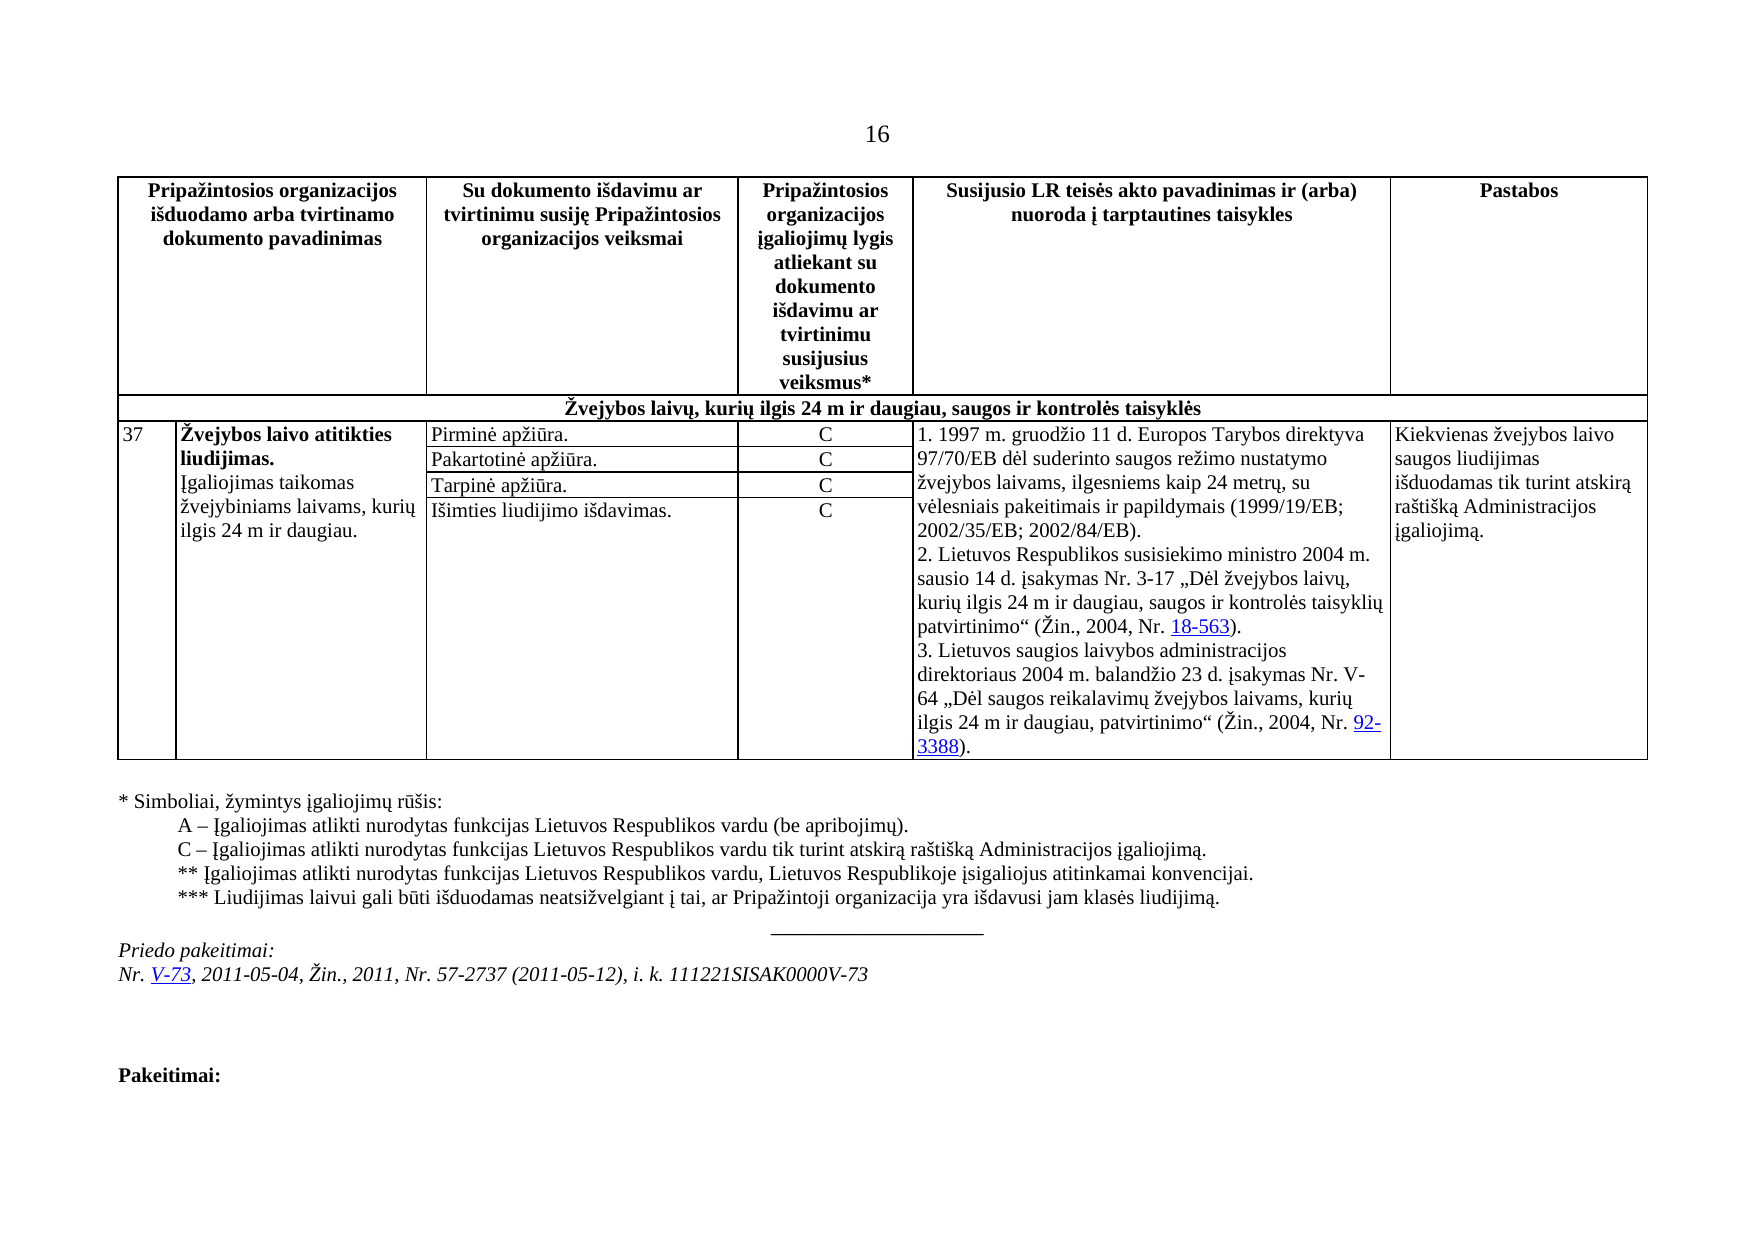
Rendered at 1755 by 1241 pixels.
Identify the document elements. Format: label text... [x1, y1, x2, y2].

text A – Įgaliojimas atlikti nurodytas funkcijas Lietuvos Respublikos vardu (be apribojimų). [118, 813, 1636, 837]
table_cell C [739, 473, 912, 497]
table_cell Tarpinė apžiūra. [427, 473, 737, 497]
table_cell 37 [119, 422, 175, 758]
table_cell Kiekvienas žvejybos laivo saugos liudijimas išduodamas tik turint atskirą raštišką Administracijos įgaliojimą. [1391, 422, 1647, 758]
text Pakeitimai: [118, 1063, 1636, 1087]
table_cell Išimties liudijimo išdavimas. [427, 498, 737, 758]
table_header Pripažintosios organizacijos įgaliojimų lygis atliekant su dokumento išdavimu ar tvirtinimu susijusius veiksmus* [739, 178, 912, 394]
text Nr. V-73, 2011-05-04, Žin., 2011, Nr. 57-2737 (2011-05-12), i. k. 111221SISAK0000V-73 [118, 962, 1636, 986]
text Priedo pakeitimai: [118, 938, 1636, 962]
table_cell C [739, 422, 912, 446]
table_cell Pirminė apžiūra. [427, 422, 737, 446]
table_header Su dokumento išdavimu ar tvirtinimu susiję Pripažintosios organizacijos veiksmai [427, 178, 737, 394]
table_cell 1. 1997 m. gruodžio 11 d. Europos Tarybos direktyva 97/70/EB dėl suderinto saugos režimo nustatymo žvejybos laivams, ilgesniems kaip 24 metrų, su vėlesniais pakeitimais ir papildymais (1999/19/EB; 2002/35/EB; 2002/84/EB). 2. Lietuvos Respublikos susisiekimo ministro 2004 m. sausio 14 d. įsakymas Nr. 3-17 „Dėl žvejybos laivų, kurių ilgis 24 m ir daugiau, saugos ir kontrolės taisyklių patvirtinimo“ (Žin., 2004, Nr. 18-563). 3. Lietuvos saugios laivybos administracijos direktoriaus 2004 m. balandžio 23 d. įsakymas Nr. V-64 „Dėl saugos reikalavimų žvejybos laivams, kurių ilgis 24 m ir daugiau, patvirtinimo“ (Žin., 2004, Nr. 92-3388). [914, 422, 1390, 758]
text *** Liudijimas laivui gali būti išduodamas neatsižvelgiant į tai, ar Pripažintoji organizacija yra išdavusi jam klasės liudijimą. [118, 885, 1636, 909]
table_header Susijusio LR teisės akto pavadinimas ir (arba) nuoroda į tarptautines taisykles [914, 178, 1390, 394]
table_cell C [739, 498, 912, 758]
table_cell Pakartotinė apžiūra. [427, 447, 737, 471]
text C – Įgaliojimas atlikti nurodytas funkcijas Lietuvos Respublikos vardu tik turint atskirą raštišką Administracijos įgaliojimą. [118, 837, 1636, 861]
text _________________ [118, 909, 1636, 938]
table_header Pastabos [1391, 178, 1647, 394]
table_header Pripažintosios organizacijos išduodamo arba tvirtinamo dokumento pavadinimas [119, 178, 426, 394]
table_cell C [739, 447, 912, 471]
text ** Įgaliojimas atlikti nurodytas funkcijas Lietuvos Respublikos vardu, Lietuvos Respublikoje įsigaliojus atitinkamai konvencijai. [118, 861, 1636, 885]
text * Simboliai, žymintys įgaliojimų rūšis: [118, 789, 1636, 813]
table_cell Žvejybos laivo atitikties liudijimas. Įgaliojimas taikomas žvejybiniams laivams, kurių ilgis 24 m ir daugiau. [177, 422, 426, 758]
table_cell Žvejybos laivų, kurių ilgis 24 m ir daugiau, saugos ir kontrolės taisyklės [119, 396, 1647, 420]
